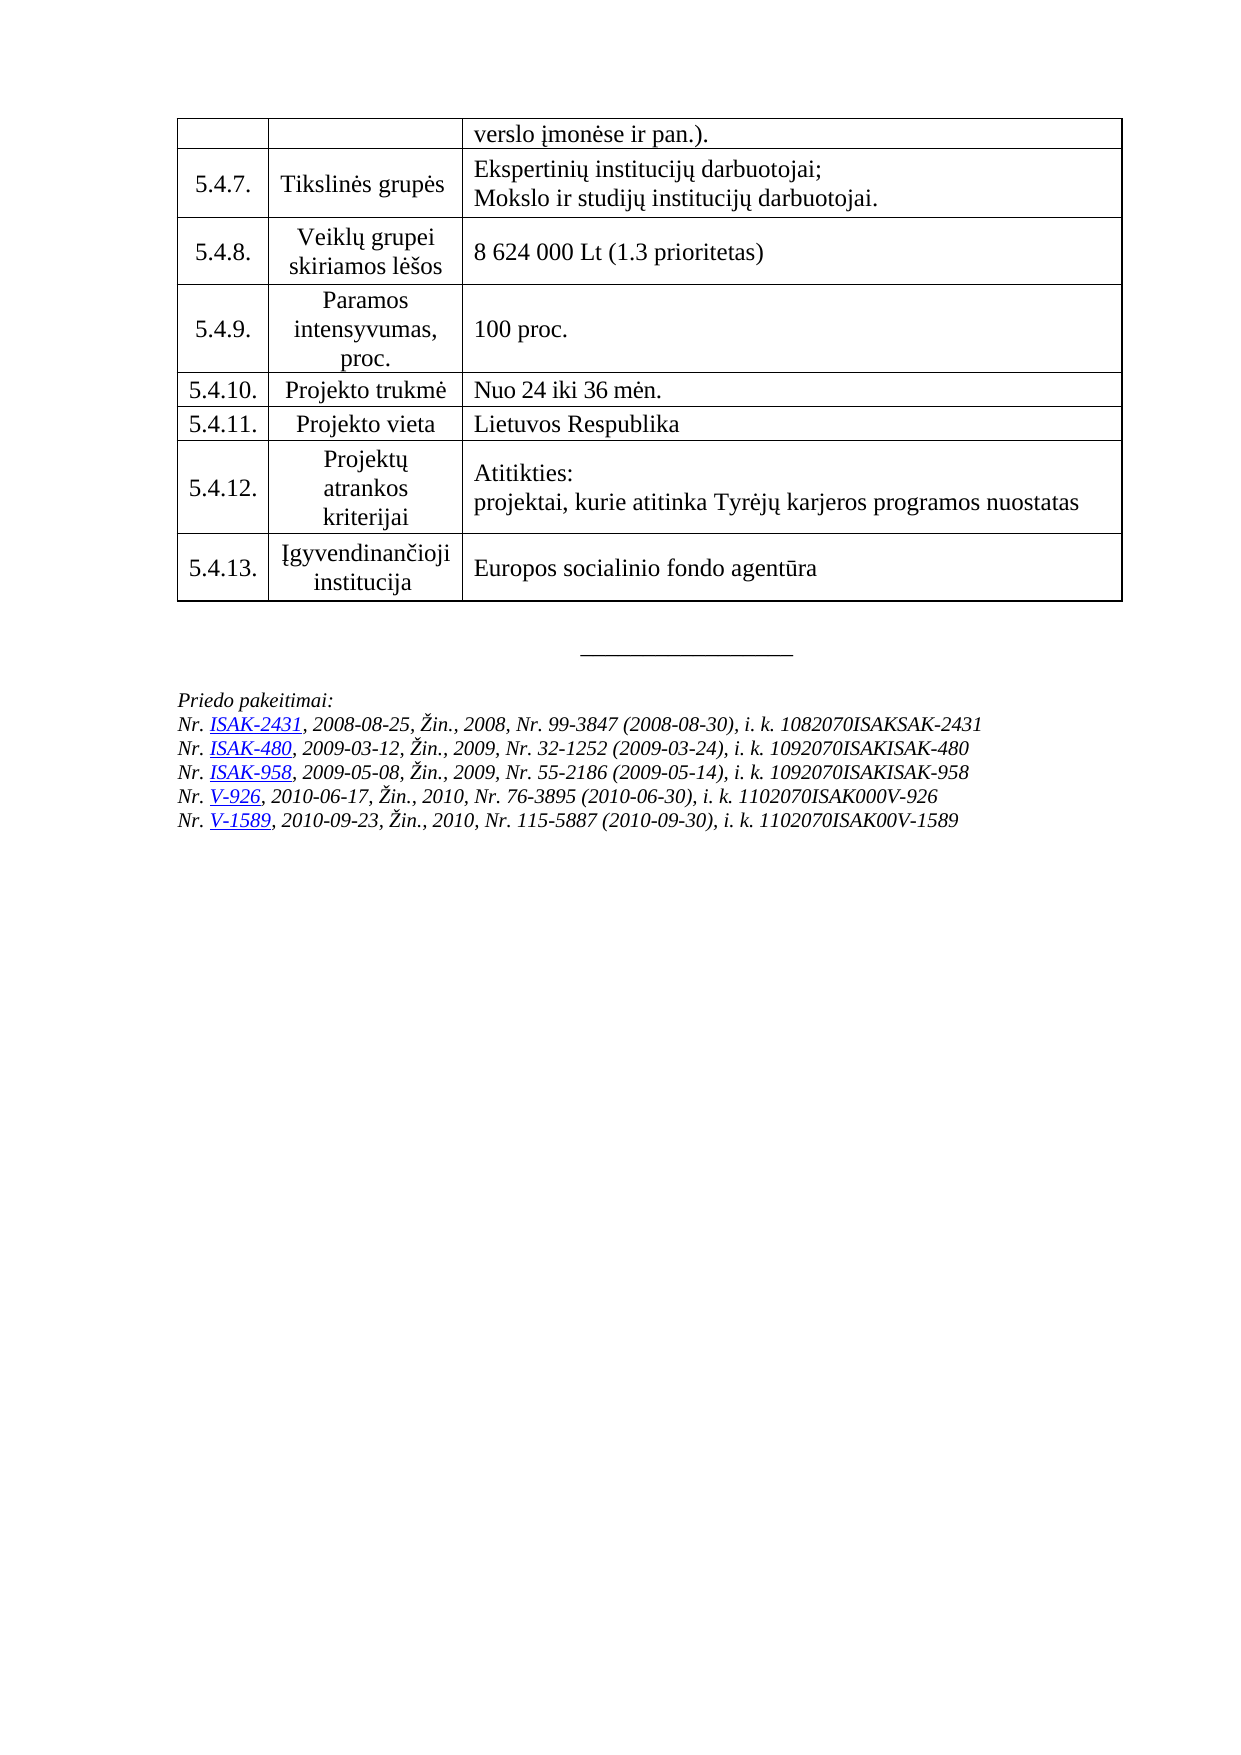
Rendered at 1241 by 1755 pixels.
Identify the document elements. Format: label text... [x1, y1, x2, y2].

text Nr. ISAK-958, 2009-05-08, Žin., 2009, Nr. 55-2186 (2009-05-14), i. k. 1092070ISAKISAK-958 [177, 760, 1196, 784]
table_cell Atitikties: projektai, kurie atitinka Tyrėjų karjeros programos nuostatas [463, 441, 1121, 533]
table_cell 5.4.10. [178, 373, 268, 406]
table_cell Ekspertinių institucijų darbuotojai; Mokslo ir studijų institucijų darbuotojai. [463, 149, 1121, 217]
text Nr. V-926, 2010-06-17, Žin., 2010, Nr. 76-3895 (2010-06-30), i. k. 1102070ISAK000V-926 [177, 784, 1196, 808]
table_cell Projekto vieta [269, 407, 462, 440]
table_cell Europos socialinio fondo agentūra [463, 534, 1121, 600]
text Priedo pakeitimai: [177, 688, 1196, 712]
table_cell Veiklų grupei skiriamos lėšos [269, 218, 462, 284]
table_cell verslo įmonėse ir pan.). [463, 119, 1121, 148]
table_cell [269, 119, 462, 148]
table_cell 5.4.11. [178, 407, 268, 440]
table_cell Projektų atrankos kriterijai [269, 441, 462, 533]
table_cell 5.4.7. [178, 149, 268, 217]
text _________________ [177, 631, 1196, 659]
table_cell 5.4.8. [178, 218, 268, 284]
table_cell 5.4.13. [178, 534, 268, 600]
text Nr. ISAK-480, 2009-03-12, Žin., 2009, Nr. 32-1252 (2009-03-24), i. k. 1092070ISAKISAK-480 [177, 736, 1196, 760]
table_cell 8 624 000 Lt (1.3 prioritetas) [463, 218, 1121, 284]
text Nr. V-1589, 2010-09-23, Žin., 2010, Nr. 115-5887 (2010-09-30), i. k. 1102070ISAK00V-1589 [177, 808, 1196, 832]
table_cell 5.4.12. [178, 441, 268, 533]
table_cell Lietuvos Respublika [463, 407, 1121, 440]
table_cell 100 proc. [463, 285, 1121, 372]
table_cell Paramos intensyvumas, proc. [269, 285, 462, 372]
table_cell 5.4.9. [178, 285, 268, 372]
table_cell Nuo 24 iki 36 mėn. [463, 373, 1121, 406]
table_cell Įgyvendinančioji institucija [269, 534, 462, 600]
table_cell [178, 119, 268, 148]
text Nr. ISAK-2431, 2008-08-25, Žin., 2008, Nr. 99-3847 (2008-08-30), i. k. 1082070ISAKSAK-2431 [177, 712, 1196, 736]
table_cell Projekto trukmė [269, 373, 462, 406]
table_cell Tikslinės grupės [269, 149, 462, 217]
